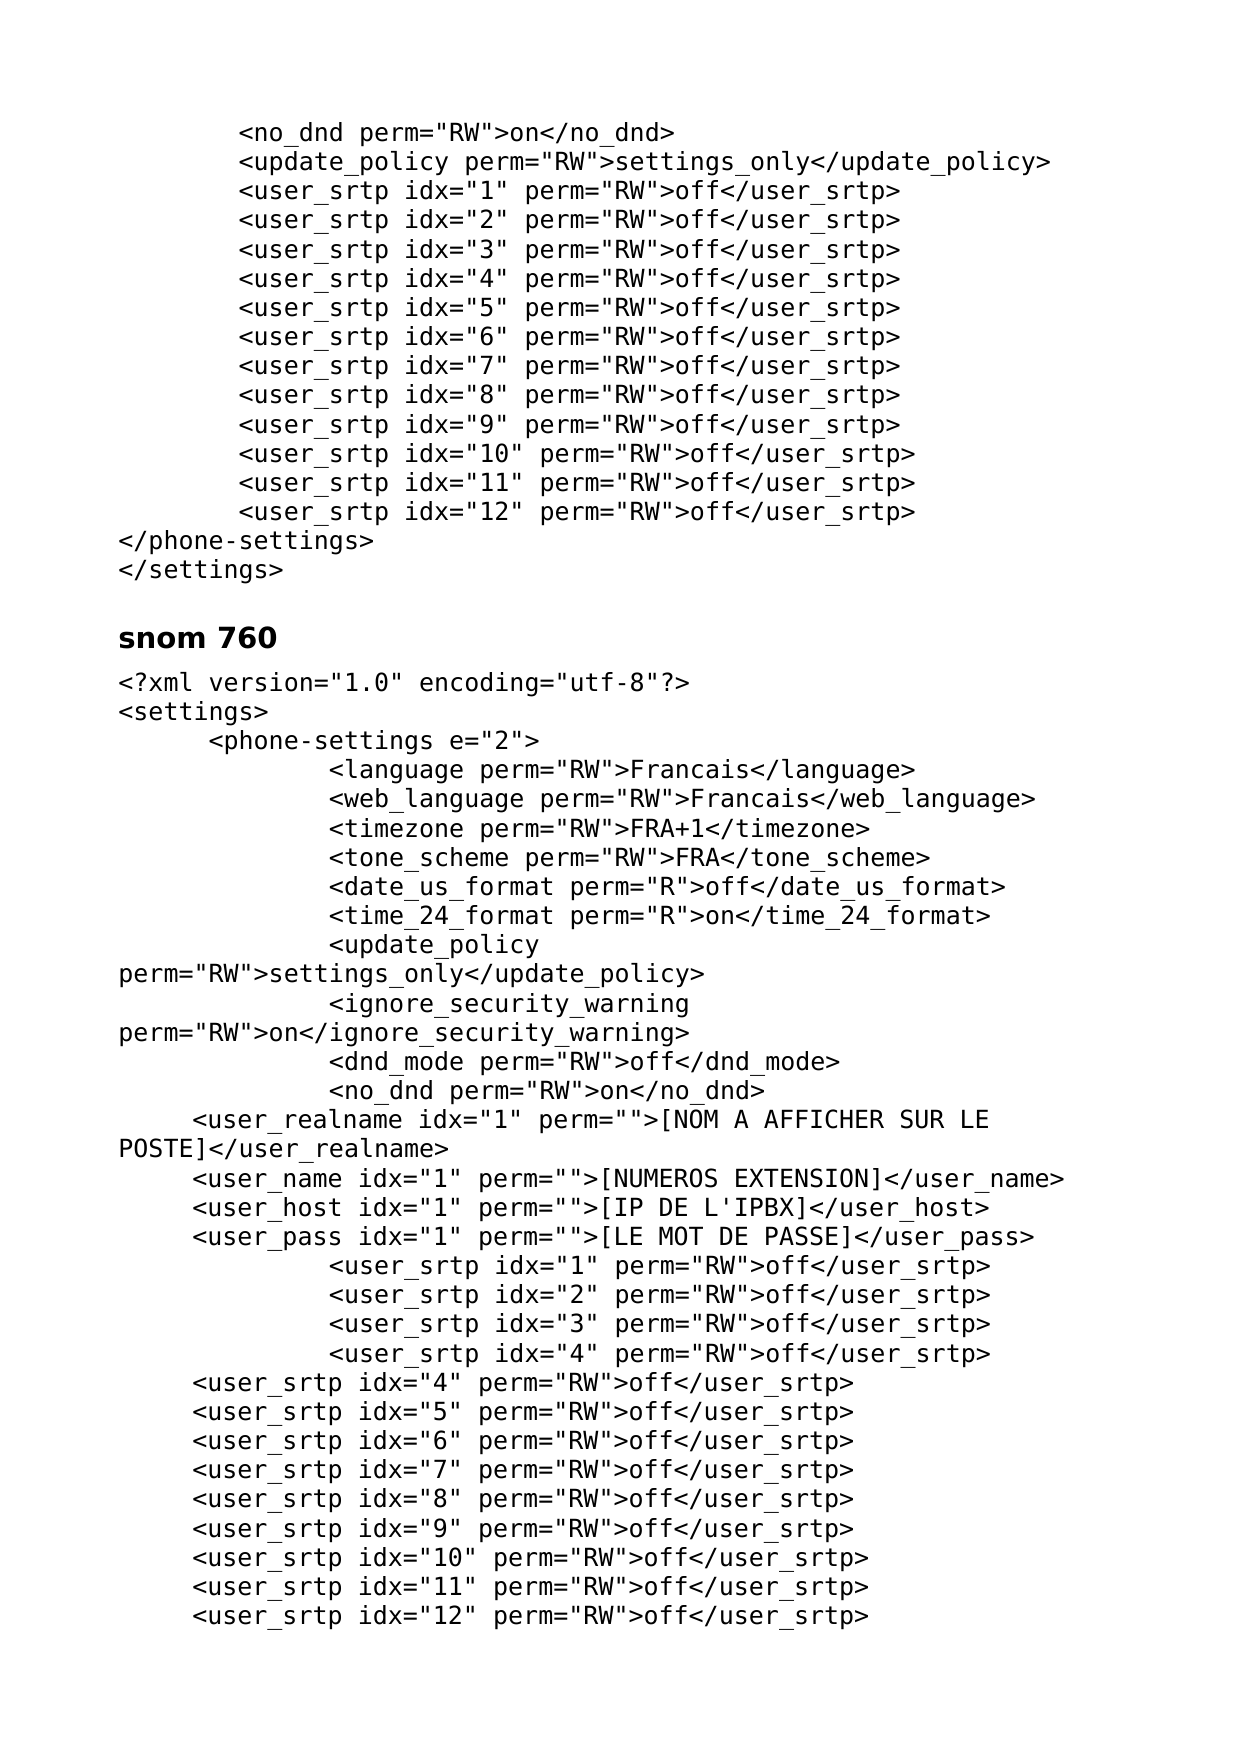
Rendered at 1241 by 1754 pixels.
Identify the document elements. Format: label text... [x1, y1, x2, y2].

text <no_dnd perm="RW">on</no_dnd> <update_policy perm="RW">settings_only</update_policy> <user_srtp idx="1" perm="RW">off</user_srtp> <user_srtp idx="2" perm="RW">off</user_srtp> <user_srtp idx="3" perm="RW">off</user_srtp> <user_srtp idx="4" perm="RW">off</user_srtp> <user_srtp idx="5" perm="RW">off</user_srtp> <user_srtp idx="6" perm="RW">off</user_srtp> <user_srtp idx="7" perm="RW">off</user_srtp> <user_srtp idx="8" perm="RW">off</user_srtp> <user_srtp idx="9" perm="RW">off</user_srtp> <user_srtp idx="10" perm="RW">off</user_srtp> <user_srtp idx="11" perm="RW">off</user_srtp> <user_srtp idx="12" perm="RW">off</user_srtp> </phone-settings> </settings> [118, 118, 1122, 585]
subtitle snom 760 [118, 622, 1122, 656]
text <?xml version="1.0" encoding="utf-8"?> <settings> <phone-settings e="2"> <language perm="RW">Francais</language> <web_language perm="RW">Francais</web_language> <timezone perm="RW">FRA+1</timezone> <tone_scheme perm="RW">FRA</tone_scheme> <date_us_format perm="R">off</date_us_format> <time_24_format perm="R">on</time_24_format> <update_policy perm="RW">settings_only</update_policy> <ignore_security_warning perm="RW">on</ignore_security_warning> <dnd_mode perm="RW">off</dnd_mode> <no_dnd perm="RW">on</no_dnd> <user_realname idx="1" perm="">[NOM A AFFICHER SUR LE POSTE]</user_realname> <user_name idx="1" perm="">[NUMEROS EXTENSION]</user_name> <user_host idx="1" perm="">[IP DE L'IPBX]</user_host> <user_pass idx="1" perm="">[LE MOT DE PASSE]</user_pass> <user_srtp idx="1" perm="RW">off</user_srtp> <user_srtp idx="2" perm="RW">off</user_srtp> <user_srtp idx="3" perm="RW">off</user_srtp> <user_srtp idx="4" perm="RW">off</user_srtp> <user_srtp idx="4" perm="RW">off</user_srtp> <user_srtp idx="5" perm="RW">off</user_srtp> <user_srtp idx="6" perm="RW">off</user_srtp> <user_srtp idx="7" perm="RW">off</user_srtp> <user_srtp idx="8" perm="RW">off</user_srtp> <user_srtp idx="9" perm="RW">off</user_srtp> <user_srtp idx="10" perm="RW">off</user_srtp> <user_srtp idx="11" perm="RW">off</user_srtp> <user_srtp idx="12" perm="RW">off</user_srtp> [118, 668, 1122, 1631]
